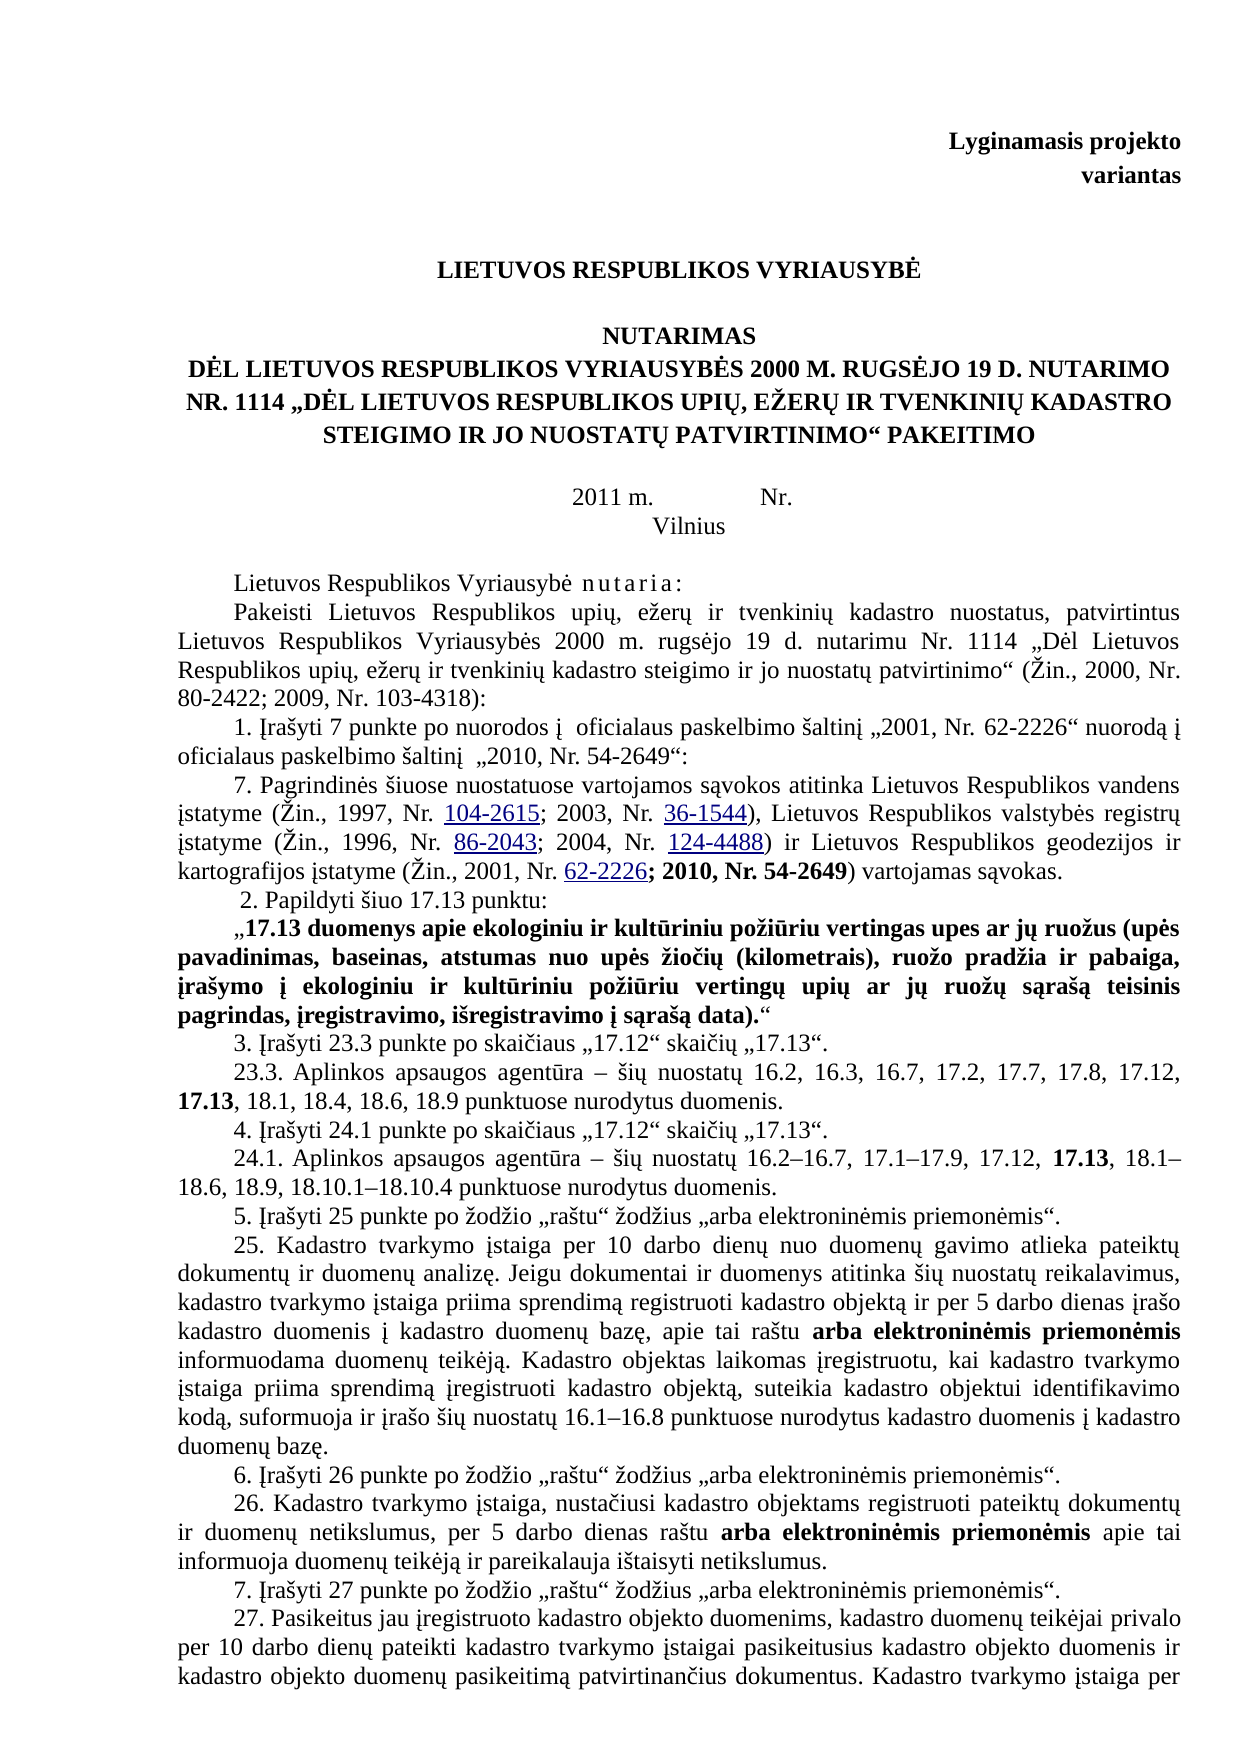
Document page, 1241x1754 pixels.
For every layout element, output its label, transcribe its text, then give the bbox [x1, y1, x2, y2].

text DĖL Lietuvos respublikos vyriausybės 2000 M. RUGSĖJO 19 D. nutarimo Nr. 1114 „DĖL Lietuvos respublikos upių, ežerų ir tvenkinių kadastro steigimo ir jo nuostatų patvirtinimo“ PAKEITIMO [177, 354, 1181, 449]
text 7. Pagrindinės šiuose nuostatuose vartojamos sąvokos atitinka Lietuvos Respublikos vandens įstatyme (Žin., 1997, Nr. 104-2615; 2003, Nr. 36-1544), Lietuvos Respublikos valstybės registrų įstatyme (Žin., 1996, Nr. 86-2043; 2004, Nr. 124-4488) ir Lietuvos Respublikos geodezijos ir kartografijos įstatyme (Žin., 2001, Nr. 62-2226; 2010, Nr. 54-2649) vartojamas sąvokas. [177, 770, 1181, 885]
text „17.13 duomenys apie ekologiniu ir kultūriniu požiūriu vertingas upes ar jų ruožus (upės pavadinimas, baseinas, atstumas nuo upės žiočių (kilometrais), ruožo pradžia ir pabaiga, įrašymo į ekologiniu ir kultūriniu požiūriu vertingų upių ar jų ruožų sąrašą teisinis pagrindas, įregistravimo, išregistravimo į sąrašą data).“ [177, 913, 1181, 1028]
text 25. Kadastro tvarkymo įstaiga per 10 darbo dienų nuo duomenų gavimo atlieka pateiktų dokumentų ir duomenų analizę. Jeigu dokumentai ir duomenys atitinka šių nuostatų reikalavimus, kadastro tvarkymo įstaiga priima sprendimą registruoti kadastro objektą ir per 5 darbo dienas įrašo kadastro duomenis į kadastro duomenų bazę, apie tai raštu arba elektroninėmis priemonėmis informuodama duomenų teikėją. Kadastro objektas laikomas įregistruotu, kai kadastro tvarkymo įstaiga priima sprendimą įregistruoti kadastro objektą, suteikia kadastro objektui identifikavimo kodą, suformuoja ir įrašo šių nuostatų 16.1–16.8 punktuose nurodytus kadastro duomenis į kadastro duomenų bazę. [177, 1230, 1181, 1460]
text 3. Įrašyti 23.3 punkte po skaičiaus „17.12“ skaičių „17.13“. [177, 1028, 1181, 1057]
text 6. Įrašyti 26 punkte po žodžio „raštu“ žodžius „arba elektroninėmis priemonėmis“. [177, 1460, 1181, 1488]
text Lietuvos Respublikos Vyriausybė nutaria: [177, 568, 1181, 597]
text 2011 m. Nr. [196, 482, 1181, 511]
text 4. Įrašyti 24.1 punkte po skaičiaus „17.12“ skaičių „17.13“. [177, 1115, 1181, 1143]
text 26. Kadastro tvarkymo įstaiga, nustačiusi kadastro objektams registruoti pateiktų dokumentų ir duomenų netikslumus, per 5 darbo dienas raštu arba elektroninėmis priemonėmis apie tai informuoja duomenų teikėją ir pareikalauja ištaisyti netikslumus. [177, 1488, 1181, 1575]
text NUTARIMAS [177, 321, 1181, 350]
text 1. Įrašyti 7 punkte po nuorodos į oficialaus paskelbimo šaltinį „2001, Nr. 62-2226“ nuorodą į oficialaus paskelbimo šaltinį „2010, Nr. 54-2649“: [177, 712, 1181, 770]
text Pakeisti Lietuvos Respublikos upių, ežerų ir tvenkinių kadastro nuostatus, patvirtintus Lietuvos Respublikos Vyriausybės 2000 m. rugsėjo 19 d. nutarimu Nr. 1114 „Dėl Lietuvos Respublikos upių, ežerų ir tvenkinių kadastro steigimo ir jo nuostatų patvirtinimo“ (Žin., 2000, Nr. 80-2422; 2009, Nr. 103-4318): [177, 597, 1181, 712]
text 24.1. Aplinkos apsaugos agentūra – šių nuostatų 16.2–16.7, 17.1–17.9, 17.12, 17.13, 18.1–18.6, 18.9, 18.10.1–18.10.4 punktuose nurodytus duomenis. [177, 1143, 1181, 1201]
text 7. Įrašyti 27 punkte po žodžio „raštu“ žodžius „arba elektroninėmis priemonėmis“. [177, 1575, 1181, 1603]
text 2. Papildyti šiuo 17.13 punktu: [177, 885, 1181, 913]
text LIETUVOS RESPUBLIKOS VYRIAUSYBĖ [177, 255, 1181, 283]
text 5. Įrašyti 25 punkte po žodžio „raštu“ žodžius „arba elektroninėmis priemonėmis“. [177, 1201, 1181, 1230]
text Vilnius [196, 511, 1181, 540]
text 23.3. Aplinkos apsaugos agentūra – šių nuostatų 16.2, 16.3, 16.7, 17.2, 17.7, 17.8, 17.12, 17.13, 18.1, 18.4, 18.6, 18.9 punktuose nurodytus duomenis. [177, 1057, 1181, 1115]
text 27. Pasikeitus jau įregistruoto kadastro objekto duomenims, kadastro duomenų teikėjai privalo per 10 darbo dienų pateikti kadastro tvarkymo įstaigai pasikeitusius kadastro objekto duomenis ir kadastro objekto duomenų pasikeitimą patvirtinančius dokumentus. Kadastro tvarkymo įstaiga per [177, 1603, 1181, 1690]
